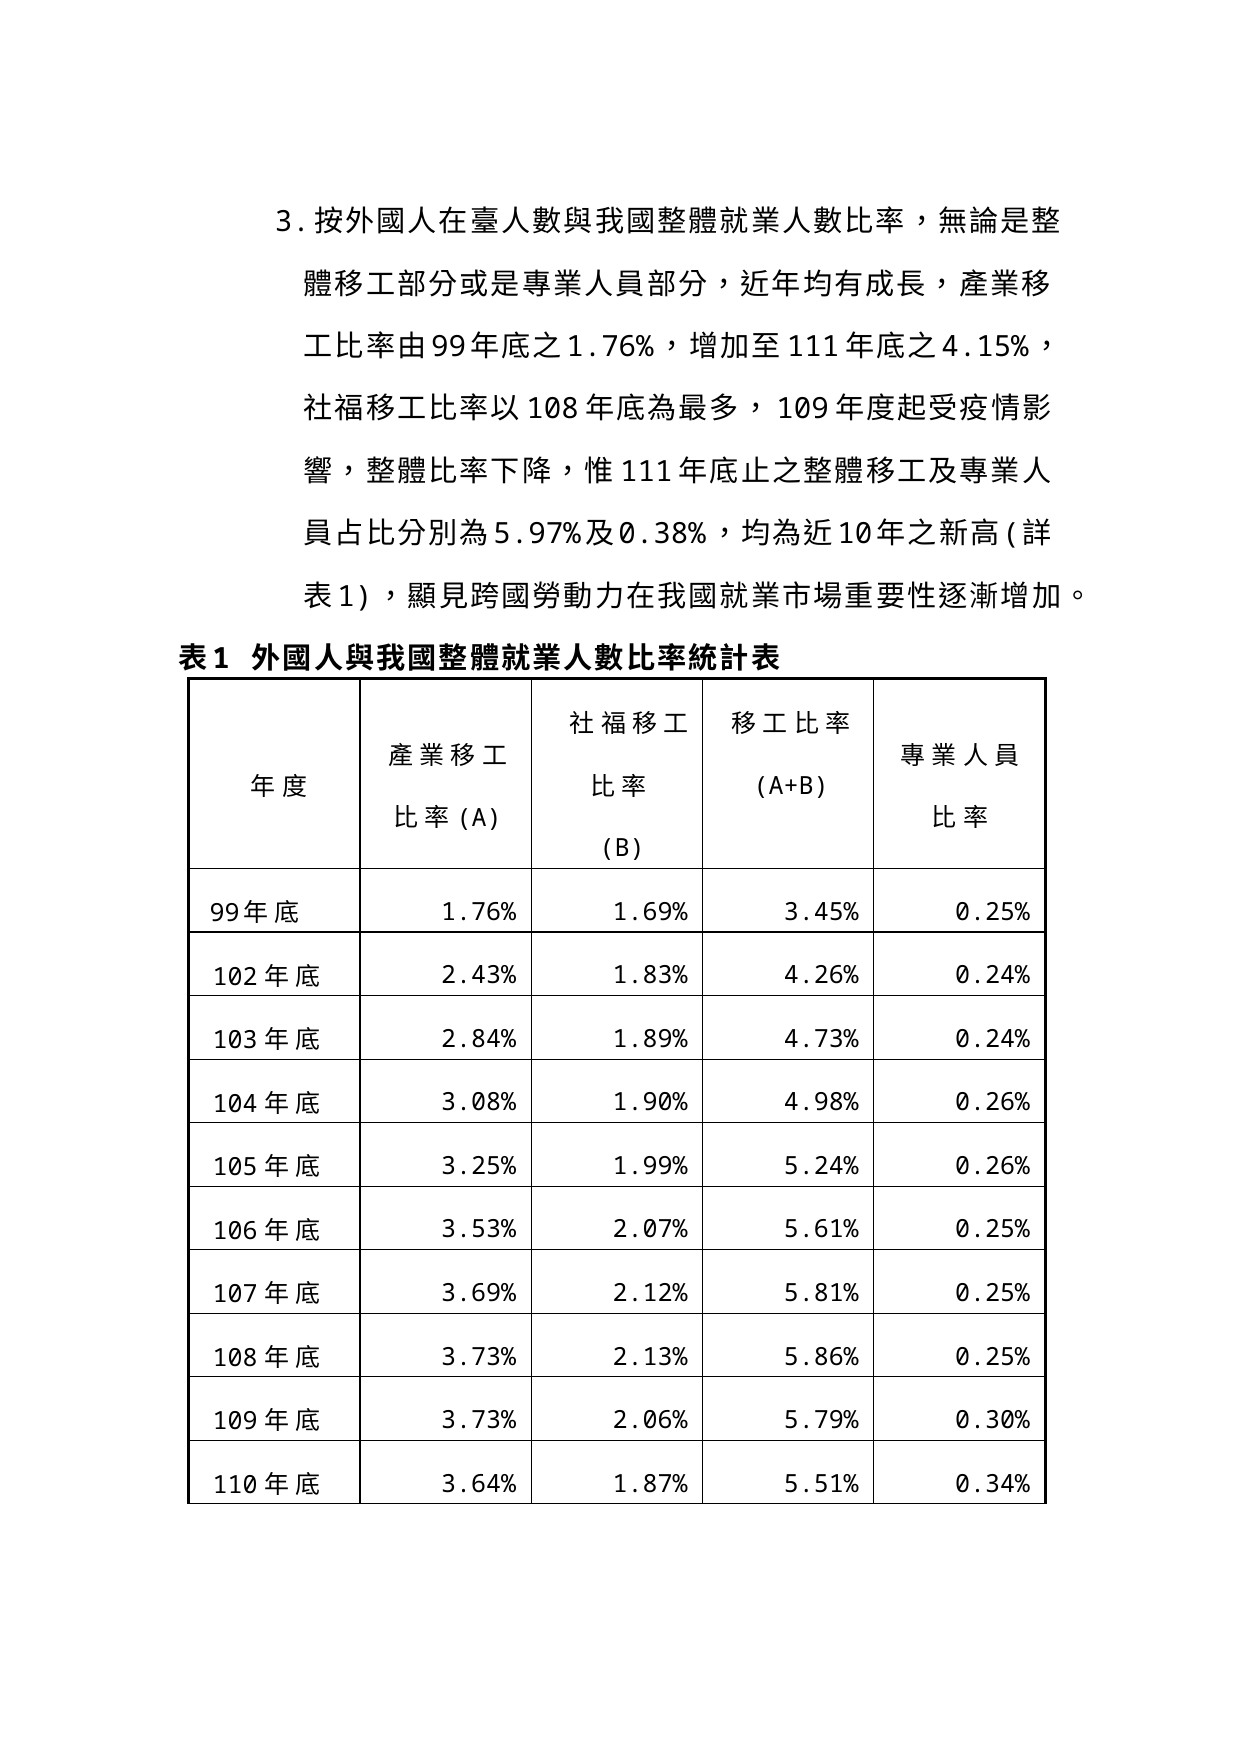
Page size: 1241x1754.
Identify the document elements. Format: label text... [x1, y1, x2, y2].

table_cell 0.26% [874, 1060, 1044, 1122]
table_cell 1.69% [532, 869, 702, 931]
table_cell 2.12% [532, 1250, 702, 1313]
table_cell 2.84% [361, 996, 531, 1058]
table_cell 3.25% [361, 1123, 531, 1186]
table_cell 3.73% [361, 1377, 531, 1440]
text 表1 外國人與我國整體就業人數比率統計表 [177, 615, 1063, 677]
table_cell 107年底 [190, 1250, 359, 1313]
table_header 年度 [190, 680, 359, 868]
table_cell 104年底 [190, 1060, 359, 1122]
table_cell 0.34% [874, 1441, 1044, 1503]
table_cell 3.64% [361, 1441, 531, 1503]
table_cell 3.69% [361, 1250, 531, 1313]
table_cell 0.24% [874, 933, 1044, 995]
table_cell 1.83% [532, 933, 702, 995]
table_cell 0.25% [874, 1187, 1044, 1249]
table_cell 5.61% [703, 1187, 873, 1249]
table_cell 1.89% [532, 996, 702, 1058]
table_cell 1.90% [532, 1060, 702, 1122]
table_cell 0.26% [874, 1123, 1044, 1186]
table_cell 3.45% [703, 869, 873, 931]
table_header 移工比率 (A+B) [703, 680, 873, 868]
table_cell 5.79% [703, 1377, 873, 1440]
table_cell 105年底 [190, 1123, 359, 1186]
table_cell 108年底 [190, 1314, 359, 1376]
table_cell 2.06% [532, 1377, 702, 1440]
table_cell 103年底 [190, 996, 359, 1058]
table_cell 3.53% [361, 1187, 531, 1249]
table_header 專業人員比率 [874, 680, 1044, 868]
table_cell 109年底 [190, 1377, 359, 1440]
table_cell 2.43% [361, 933, 531, 995]
table_cell 3.73% [361, 1314, 531, 1376]
table_cell 110年底 [190, 1441, 359, 1503]
table_cell 5.86% [703, 1314, 873, 1376]
table_cell 3.08% [361, 1060, 531, 1122]
table_cell 1.76% [361, 869, 531, 931]
table_cell 4.73% [703, 996, 873, 1058]
table_cell 4.26% [703, 933, 873, 995]
table_header 社福移工比率 (B) [532, 680, 702, 868]
table_cell 0.25% [874, 869, 1044, 931]
table_cell 0.25% [874, 1250, 1044, 1313]
table_cell 5.24% [703, 1123, 873, 1186]
table_cell 0.25% [874, 1314, 1044, 1376]
table_cell 106年底 [190, 1187, 359, 1249]
text 3.按外國人在臺人數與我國整體就業人數比率，無論是整體移工部分或是專業人員部分，近年均有成長，產業移工比率由99年底之1.76%，增加至111年底之4.15%，社福移工比率以108年底為最多，109年度起受疫情影響，整體比率下降，惟111年底止之整體移工及專業人員占比分別為5.97%及0.38%，均為近10年之新高(詳表1)，顯見跨國勞動力在我國就業市場重要性逐漸增加。 [266, 177, 1063, 615]
table_cell 5.51% [703, 1441, 873, 1503]
table_header 產業移工比率(A) [361, 680, 531, 868]
table_cell 102年底 [190, 933, 359, 995]
table_cell 1.87% [532, 1441, 702, 1503]
table_cell 5.81% [703, 1250, 873, 1313]
table_cell 2.07% [532, 1187, 702, 1249]
table_cell 0.30% [874, 1377, 1044, 1440]
table_cell 2.13% [532, 1314, 702, 1376]
table_cell 99年底 [190, 869, 359, 931]
table_cell 0.24% [874, 996, 1044, 1058]
table_cell 4.98% [703, 1060, 873, 1122]
table_cell 1.99% [532, 1123, 702, 1186]
